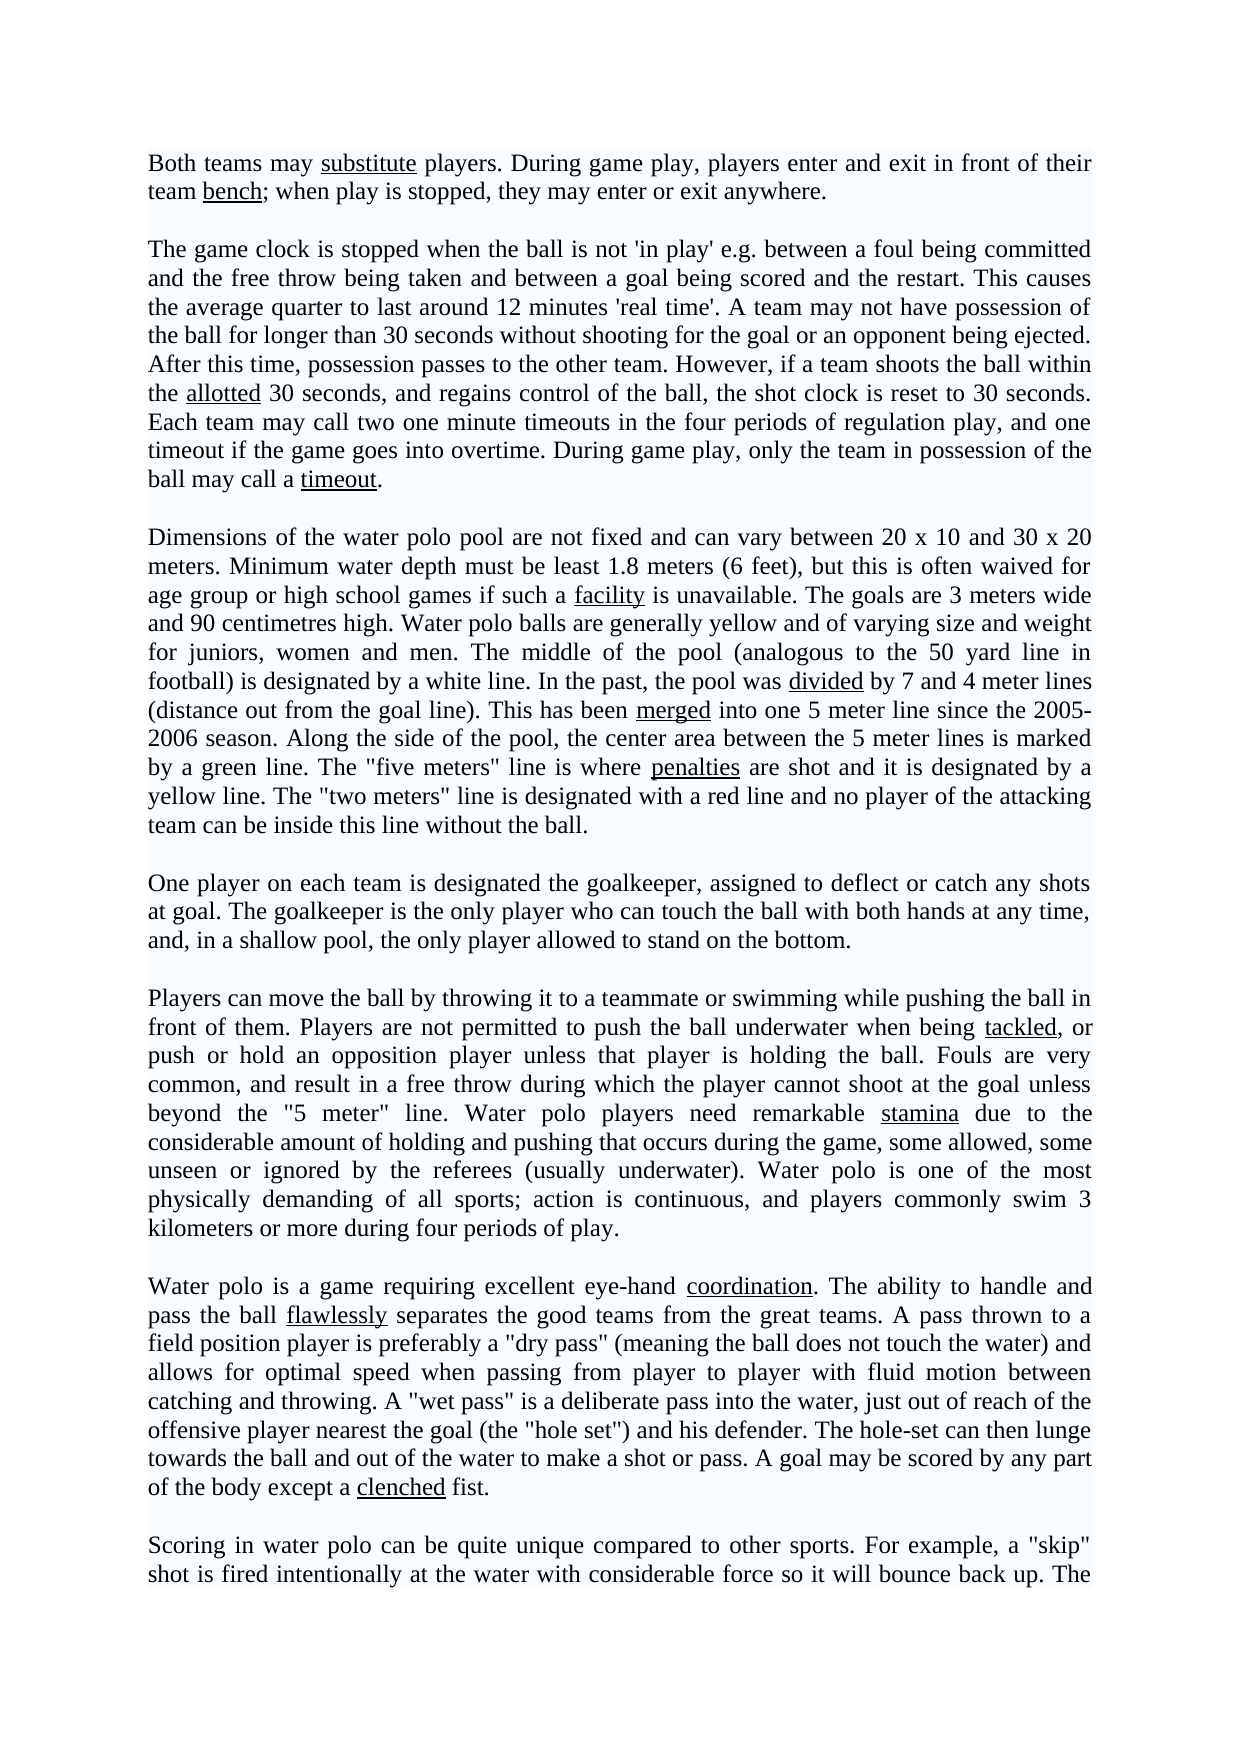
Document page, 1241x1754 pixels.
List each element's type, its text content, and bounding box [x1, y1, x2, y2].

text Both teams may substitute players. During game play, players enter and exit in front of their team bench; when play is stopped, they may enter or exit anywhere. [148, 148, 1093, 205]
text Water polo is a game requiring excellent eye-hand coordination. The ability to handle and pass the ball flawlessly separates the good teams from the great teams. A pass thrown to a field position player is preferably a "dry pass" (meaning the ball does not touch the water) and allows for optimal speed when passing from player to player with fluid motion between catching and throwing. A "wet pass" is a deliberate pass into the water, just out of reach of the offensive player nearest the goal (the "hole set") and his defender. The hole-set can then lunge towards the ball and out of the water to make a shot or pass. A goal may be scored by any part of the body except a clenched fist. [148, 1271, 1093, 1501]
text Dimensions of the water polo pool are not fixed and can vary between 20 x 10 and 30 x 20 meters. Minimum water depth must be least 1.8 meters (6 feet), but this is often waived for age group or high school games if such a facility is unavailable. The goals are 3 meters wide and 90 centimetres high. Water polo balls are generally yellow and of varying size and weight for juniors, women and men. The middle of the pool (analogous to the 50 yard line in football) is designated by a white line. In the past, the pool was divided by 7 and 4 meter lines (distance out from the goal line). This has been merged into one 5 meter line since the 2005-2006 season. Along the side of the pool, the center area between the 5 meter lines is marked by a green line. The "five meters" line is where penalties are shot and it is designated by a yellow line. The "two meters" line is designated with a red line and no player of the attacking team can be inside this line without the ball. [148, 522, 1093, 838]
text One player on each team is designated the goalkeeper, assigned to deflect or catch any shots at goal. The goalkeeper is the only player who can touch the ball with both hands at any time, and, in a shallow pool, the only player allowed to stand on the bottom. [148, 868, 1093, 954]
text Scoring in water polo can be quite unique compared to other sports. For example, a "skip" shot is fired intentionally at the water with considerable force so it will bounce back up. The [148, 1530, 1093, 1588]
text Players can move the ball by throwing it to a teammate or swimming while pushing the ball in front of them. Players are not permitted to push the ball underwater when being tackled, or push or hold an opposition player unless that player is holding the ball. Fouls are very common, and result in a free throw during which the player cannot shoot at the goal unless beyond the "5 meter" line. Water polo players need remarkable stamina due to the considerable amount of holding and pushing that occurs during the game, some allowed, some unseen or ignored by the referees (usually underwater). Water polo is one of the most physically demanding of all sports; action is continuous, and players commonly swim 3 kilometers or more during four periods of play. [148, 983, 1093, 1242]
text The game clock is stopped when the ball is not 'in play' e.g. between a foul being committed and the free throw being taken and between a goal being scored and the restart. This causes the average quarter to last around 12 minutes 'real time'. A team may not have possession of the ball for longer than 30 seconds without shooting for the goal or an opponent being ejected. After this time, possession passes to the other team. However, if a team shoots the ball within the allotted 30 seconds, and regains control of the ball, the shot clock is reset to 30 seconds. Each team may call two one minute timeouts in the four periods of regulation play, and one timeout if the game goes into overtime. During game play, only the team in possession of the ball may call a timeout. [148, 234, 1093, 493]
